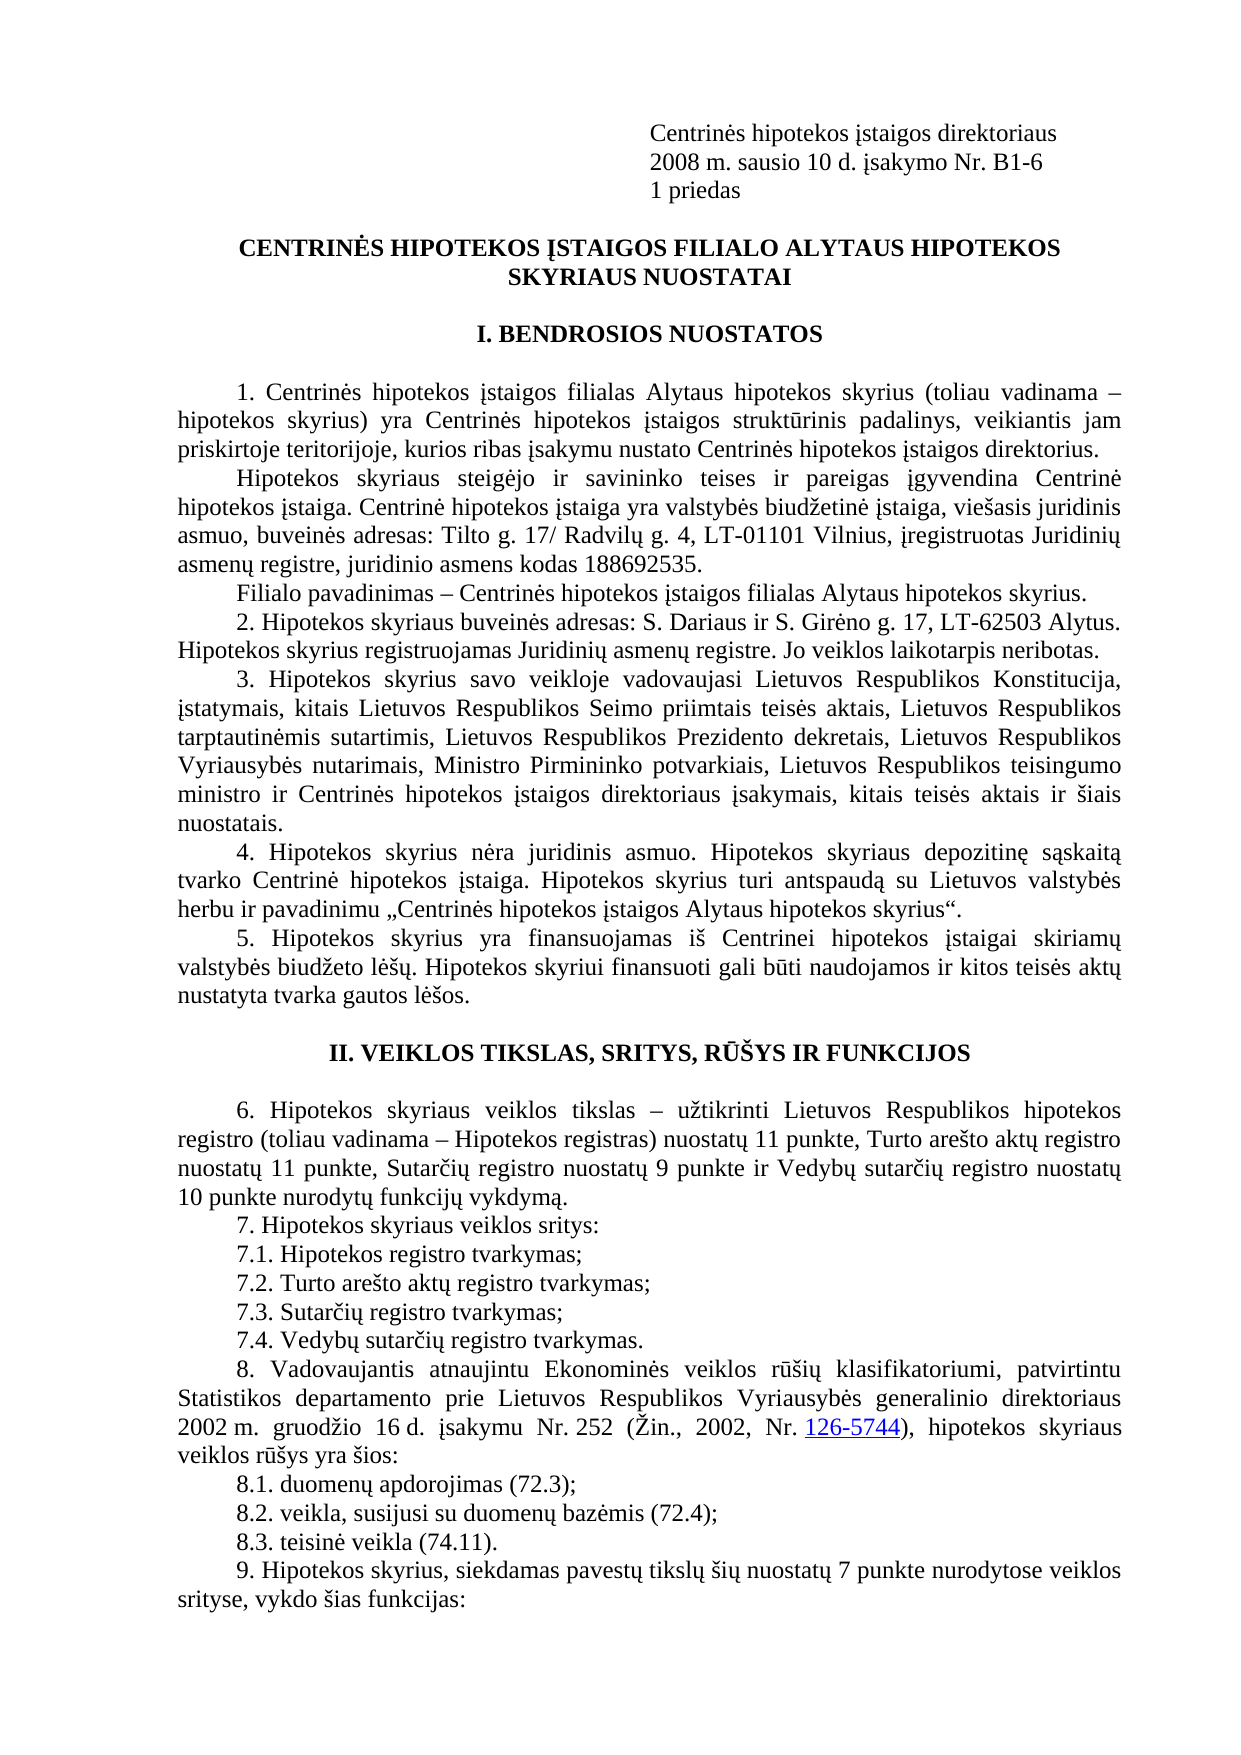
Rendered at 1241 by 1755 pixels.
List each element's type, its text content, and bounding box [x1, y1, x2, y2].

text 8.2. veikla, susijusi su duomenų bazėmis (72.4); [177, 1498, 1122, 1527]
text II. VEIKLOS TIKSLAS, SRITYS, RŪŠYS IR FUNKCIJOS [177, 1038, 1122, 1067]
text 5. Hipotekos skyrius yra finansuojamas iš Centrinei hipotekos įstaigai skiriamų valstybės biudžeto lėšų. Hipotekos skyriui finansuoti gali būti naudojamos ir kitos teisės aktų nustatyta tvarka gautos lėšos. [177, 923, 1122, 1009]
text 2008 m. sausio 10 d. įsakymo Nr. B1-6 [649, 147, 1122, 176]
text 8. Vadovaujantis atnaujintu Ekonominės veiklos rūšių klasifikatoriumi, patvirtintu Statistikos departamento prie Lietuvos Respublikos Vyriausybės generalinio direktoriaus 2002 m. gruodžio 16 d. įsakymu Nr. 252 (Žin., 2002, Nr. 126-5744), hipotekos skyriaus veiklos rūšys yra šios: [177, 1354, 1122, 1469]
text Centrinės hipotekos įstaigos direktoriaus [649, 118, 1122, 147]
text Filialo pavadinimas – Centrinės hipotekos įstaigos filialas Alytaus hipotekos skyrius. [177, 578, 1122, 607]
text 1 priedas [649, 176, 1122, 204]
text 7.4. Vedybų sutarčių registro tvarkymas. [177, 1326, 1122, 1354]
text Hipotekos skyriaus steigėjo ir savininko teises ir pareigas įgyvendina Centrinė hipotekos įstaiga. Centrinė hipotekos įstaiga yra valstybės biudžetinė įstaiga, viešasis juridinis asmuo, buveinės adresas: Tilto g. 17/ Radvilų g. 4, LT-01101 Vilnius, įregistruotas Juridinių asmenų registre, juridinio asmens kodas 188692535. [177, 463, 1122, 578]
text 2. Hipotekos skyriaus buveinės adresas: S. Dariaus ir S. Girėno g. 17, LT-62503 Alytus. Hipotekos skyrius registruojamas Juridinių asmenų registre. Jo veiklos laikotarpis neribotas. [177, 607, 1122, 664]
text 7. Hipotekos skyriaus veiklos sritys: [177, 1211, 1122, 1239]
text 7.1. Hipotekos registro tvarkymas; [177, 1239, 1122, 1268]
text 8.3. teisinė veikla (74.11). [177, 1527, 1122, 1556]
text 7.2. Turto arešto aktų registro tvarkymas; [177, 1268, 1122, 1297]
text 9. Hipotekos skyrius, siekdamas pavestų tikslų šių nuostatų 7 punkte nurodytose veiklos srityse, vykdo šias funkcijas: [177, 1556, 1122, 1613]
text 3. Hipotekos skyrius savo veikloje vadovaujasi Lietuvos Respublikos Konstitucija, įstatymais, kitais Lietuvos Respublikos Seimo priimtais teisės aktais, Lietuvos Respublikos tarptautinėmis sutartimis, Lietuvos Respublikos Prezidento dekretais, Lietuvos Respublikos Vyriausybės nutarimais, Ministro Pirmininko potvarkiais, Lietuvos Respublikos teisingumo ministro ir Centrinės hipotekos įstaigos direktoriaus įsakymais, kitais teisės aktais ir šiais nuostatais. [177, 664, 1122, 837]
text 1. Centrinės hipotekos įstaigos filialas Alytaus hipotekos skyrius (toliau vadinama – hipotekos skyrius) yra Centrinės hipotekos įstaigos struktūrinis padalinys, veikiantis jam priskirtoje teritorijoje, kurios ribas įsakymu nustato Centrinės hipotekos įstaigos direktorius. [177, 377, 1122, 463]
text Centrinės hipotekos įstaigos filialo ALYTAUS hipotekos skyriaus nuostatai [177, 233, 1122, 291]
text 6. Hipotekos skyriaus veiklos tikslas – užtikrinti Lietuvos Respublikos hipotekos registro (toliau vadinama – Hipotekos registras) nuostatų 11 punkte, Turto arešto aktų registro nuostatų 11 punkte, Sutarčių registro nuostatų 9 punkte ir Vedybų sutarčių registro nuostatų 10 punkte nurodytų funkcijų vykdymą. [177, 1096, 1122, 1211]
text 8.1. duomenų apdorojimas (72.3); [177, 1469, 1122, 1498]
text 4. Hipotekos skyrius nėra juridinis asmuo. Hipotekos skyriaus depozitinę sąskaitą tvarko Centrinė hipotekos įstaiga. Hipotekos skyrius turi antspaudą su Lietuvos valstybės herbu ir pavadinimu „Centrinės hipotekos įstaigos Alytaus hipotekos skyrius“. [177, 837, 1122, 923]
text I. BENDROSIOS NUOSTATOS [177, 319, 1122, 348]
text 7.3. Sutarčių registro tvarkymas; [177, 1297, 1122, 1326]
